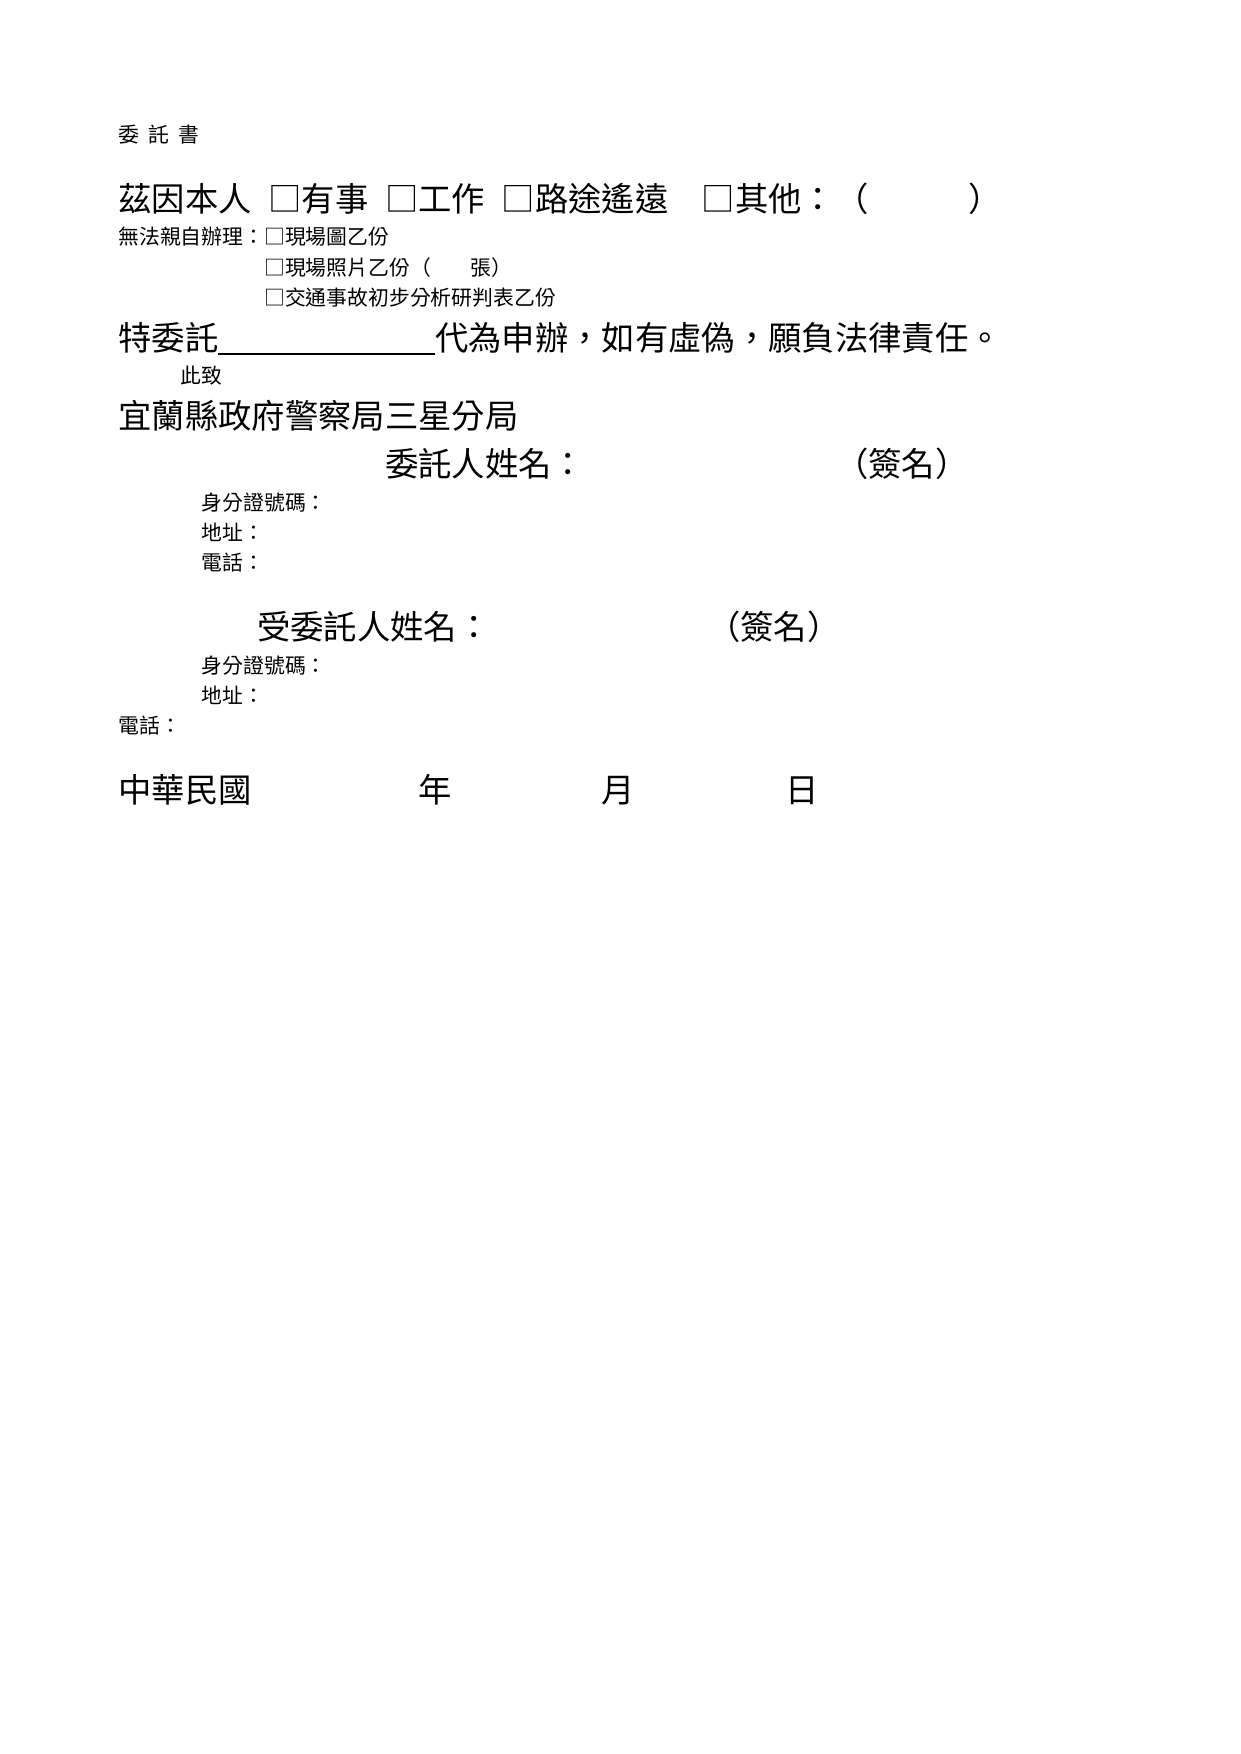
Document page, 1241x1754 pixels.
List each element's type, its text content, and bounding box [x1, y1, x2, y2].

text 茲因本人 □有事 □工作 □路途遙遠 □其他：（ ） [118, 172, 1122, 221]
text □現場照片乙份（ 張） [118, 251, 1122, 281]
text 宜蘭縣政府警察局三星分局 [118, 390, 1122, 438]
text 委託人姓名： （簽名） [118, 438, 1122, 486]
text 中華民國 年 月 日 [118, 764, 1122, 812]
text 地址： [118, 679, 1122, 710]
text 受委託人姓名： （簽名） [118, 601, 1122, 649]
text 無法親自辦理：□現場圖乙份 [118, 221, 1122, 251]
text 電話： [118, 547, 1122, 577]
text 此致 [118, 359, 1122, 390]
text 特委託 代為申辦，如有虛偽，願負法律責任。 [118, 311, 1122, 359]
text 身分證號碼： [118, 486, 1122, 516]
text 電話： [118, 710, 1122, 740]
text □交通事故初步分析研判表乙份 [118, 281, 1122, 311]
text 身分證號碼： [118, 649, 1122, 679]
text 地址： [118, 516, 1122, 547]
text 委 託 書 [118, 118, 1122, 148]
